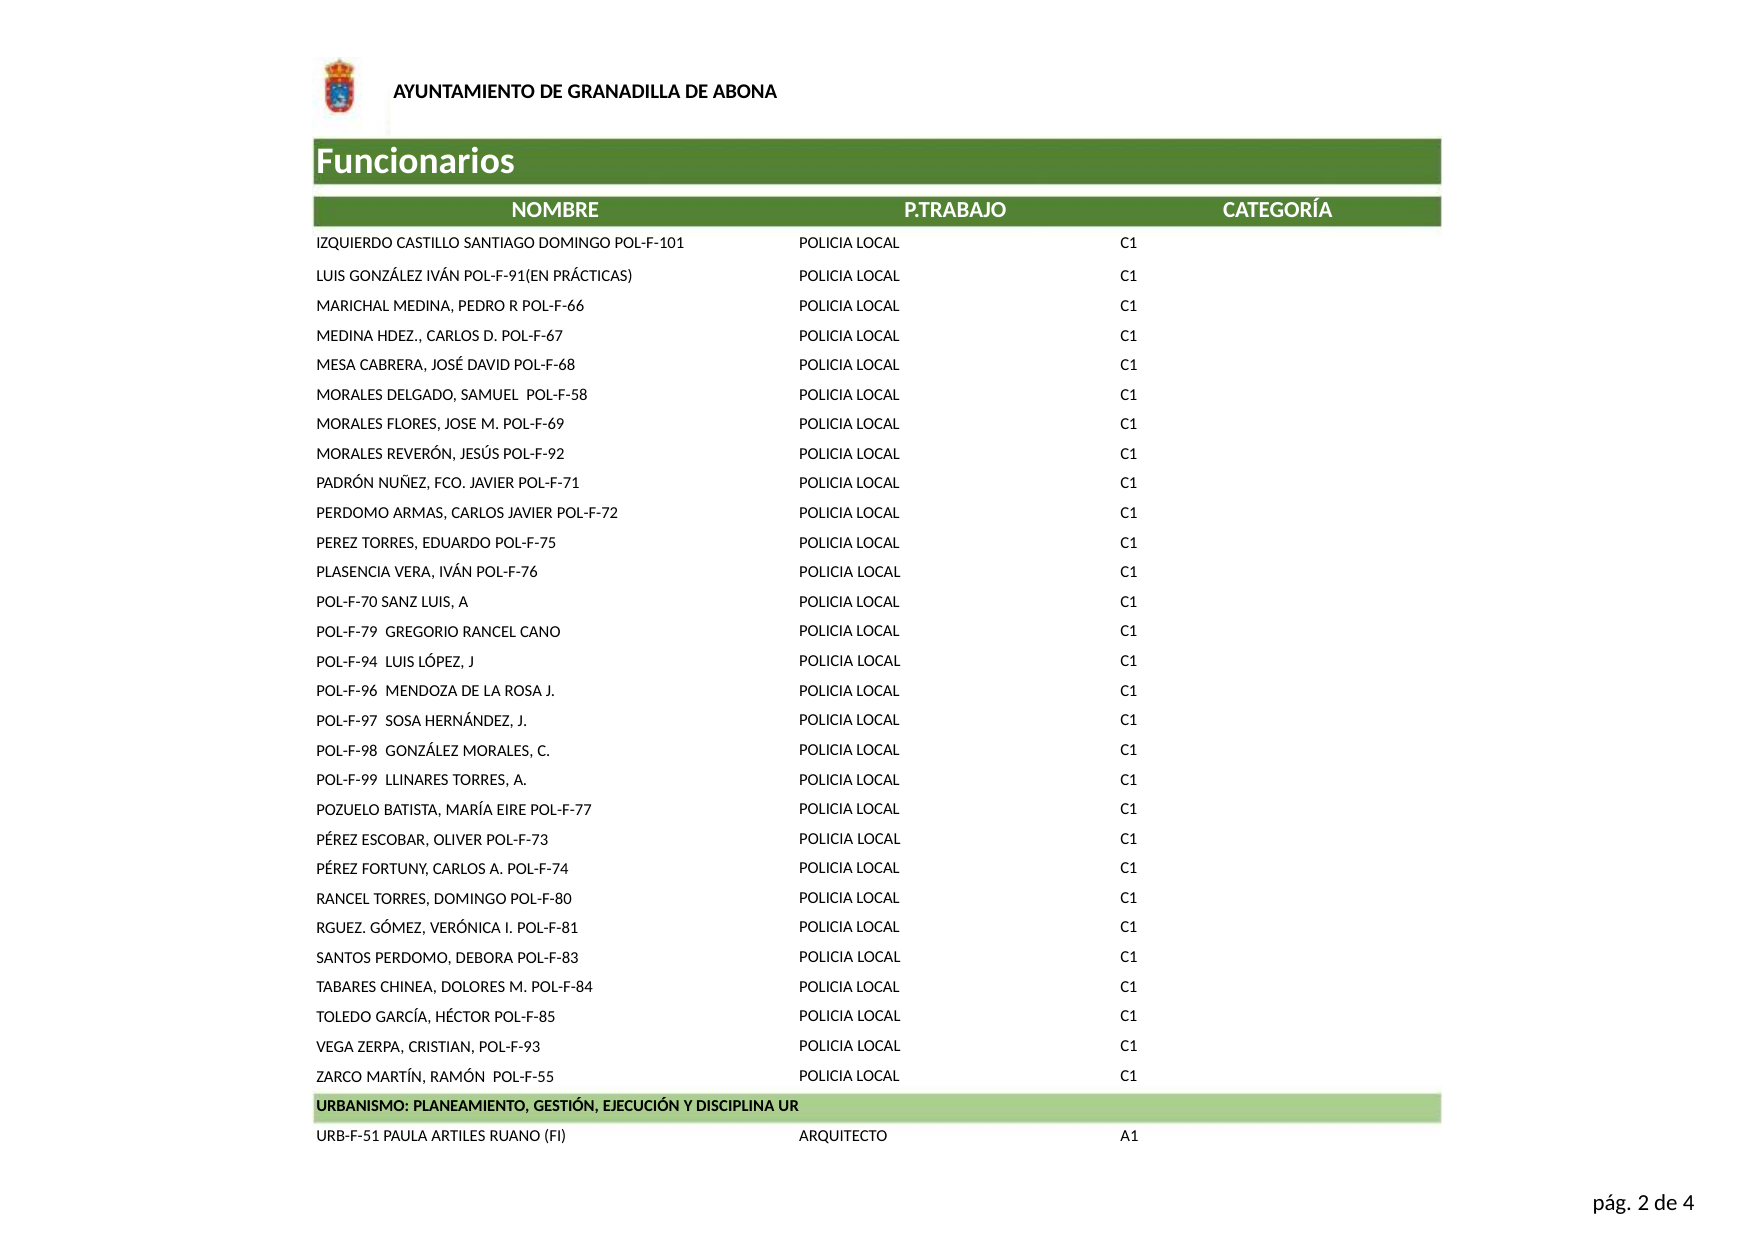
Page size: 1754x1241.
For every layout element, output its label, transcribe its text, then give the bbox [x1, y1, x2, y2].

text POLICIA LOCAL [799, 413, 925, 434]
text POLICIA LOCAL [799, 532, 925, 552]
text C1 [1120, 325, 1163, 345]
text C1 [1120, 473, 1163, 493]
text URBANISMO: PLANEAMIENTO, GESTIÓN, EJECUCIÓN Y DISCIPLINA UR [316, 1096, 826, 1116]
text PERDOMO ARMAS, CARLOS JAVIER POL-F-72 [316, 502, 659, 523]
text C1 [1120, 591, 1163, 612]
text A1 [1120, 1125, 1163, 1146]
text POLICIA LOCAL [799, 857, 925, 878]
text ARQUITECTO [799, 1125, 913, 1146]
text AYUNTAMIENTO DE GRANADILLA DE ABONA [393, 78, 805, 104]
text ZARCO MARTÍN, RAMÓN POL-F-55 [316, 1066, 826, 1086]
text POLICIA LOCAL [799, 1065, 925, 1085]
text MORALES DELGADO, SAMUEL POL-F-58 [316, 384, 659, 404]
text C1 [1120, 739, 1163, 759]
text POLICIA LOCAL [799, 709, 925, 730]
text POLICIA LOCAL [799, 1006, 925, 1026]
text C1 [1120, 976, 1163, 996]
text POZUELO BATISTA, MARÍA EIRE POL-F-77 [316, 799, 620, 819]
text C1 [1120, 1006, 1163, 1026]
text TABARES CHINEA, DOLORES M. POL-F-84 [316, 977, 620, 997]
text POLICIA LOCAL [799, 650, 925, 671]
text P.TRABAJO [904, 195, 1027, 223]
text C1 [1120, 769, 1163, 789]
text POLICIA LOCAL [799, 1035, 925, 1056]
text C1 [1120, 443, 1163, 463]
text C1 [1120, 857, 1163, 878]
text URB-F-51 PAULA ARTILES RUANO (FI) [316, 1125, 799, 1145]
text POL-F-98 GONZÁLEZ MORALES, C. [316, 740, 576, 760]
text POL-F-97 SOSA HERNÁNDEZ, J. [316, 710, 580, 731]
text LUIS GONZÁLEZ IVÁN POL-F-91(EN PRÁCTICAS) [316, 265, 659, 286]
text PADRÓN NUÑEZ, FCO. JAVIER POL-F-71 [316, 473, 659, 493]
text POLICIA LOCAL [799, 295, 925, 316]
text C1 [1120, 946, 1163, 967]
text POLICIA LOCAL [799, 265, 925, 286]
text MEDINA HDEZ., CARLOS D. POL-F-67 [316, 325, 659, 345]
text C1 [1120, 828, 1163, 848]
text C1 [1120, 709, 1163, 730]
text C1 [1120, 680, 1163, 700]
text POLICIA LOCAL [799, 828, 925, 848]
text PÉREZ ESCOBAR, OLIVER POL-F-73 [316, 829, 620, 849]
text pág. 2 de 4 [1592, 1188, 1719, 1216]
text MARICHAL MEDINA, PEDRO R POL-F-66 [316, 295, 659, 316]
text C1 [1120, 621, 1163, 641]
text PLASENCIA VERA, IVÁN POL-F-76 [316, 561, 659, 582]
text VEGA ZERPA, CRISTIAN, POL-F-93 [316, 1036, 620, 1056]
text POL-F-94 LUIS LÓPEZ, J [316, 651, 586, 671]
text POLICIA LOCAL [799, 946, 925, 967]
text POLICIA LOCAL [799, 354, 925, 375]
text IZQUIERDO CASTILLO SANTIAGO DOMINGO POL-F-101 [316, 233, 711, 253]
text C1 [1120, 354, 1163, 375]
text C1 [1120, 887, 1163, 908]
text C1 [1120, 917, 1163, 937]
text POLICIA LOCAL [799, 561, 925, 582]
text C1 [1120, 413, 1163, 434]
text POLICIA LOCAL [799, 917, 925, 937]
text C1 [1120, 1065, 1163, 1085]
text POLICIA LOCAL [799, 887, 925, 908]
text C1 [1120, 384, 1163, 404]
text POLICIA LOCAL [799, 443, 925, 463]
text MESA CABRERA, JOSÉ DAVID POL-F-68 [316, 354, 659, 375]
text C1 [1120, 265, 1163, 286]
text POL-F-96 MENDOZA DE LA ROSA J. [316, 681, 580, 701]
text POLICIA LOCAL [799, 976, 925, 996]
text C1 [1120, 532, 1163, 552]
text POL-F-70 SANZ LUIS, A [316, 592, 493, 612]
text POLICIA LOCAL [799, 473, 925, 493]
text CATEGORÍA [1223, 195, 1351, 223]
text C1 [1120, 295, 1163, 316]
text POL-F-79 GREGORIO RANCEL CANO [316, 621, 586, 642]
text MORALES REVERÓN, JESÚS POL-F-92 [316, 443, 659, 463]
text POLICIA LOCAL [799, 769, 925, 789]
text C1 [1120, 502, 1163, 523]
text RANCEL TORRES, DOMINGO POL-F-80 [316, 888, 620, 908]
text Funcionarios [316, 137, 540, 183]
text RGUEZ. GÓMEZ, VERÓNICA I. POL-F-81 [316, 917, 620, 938]
text POLICIA LOCAL [799, 739, 925, 759]
text NOMBRE [511, 195, 612, 223]
text POLICIA LOCAL [799, 591, 925, 612]
text POLICIA LOCAL [799, 325, 925, 345]
text C1 [1120, 650, 1163, 671]
text TOLEDO GARCÍA, HÉCTOR POL-F-85 [316, 1006, 620, 1027]
text C1 [1120, 561, 1163, 582]
text POLICIA LOCAL [799, 233, 925, 253]
text MORALES FLORES, JOSE M. POL-F-69 [316, 413, 659, 434]
text C1 [1120, 1035, 1163, 1056]
text POLICIA LOCAL [799, 621, 925, 641]
text POLICIA LOCAL [799, 384, 925, 404]
text POLICIA LOCAL [799, 680, 925, 700]
text POLICIA LOCAL [799, 798, 925, 819]
text POLICIA LOCAL [799, 502, 925, 523]
text POL-F-99 LLINARES TORRES, A. [316, 769, 576, 790]
text C1 [1120, 798, 1163, 819]
text PEREZ TORRES, EDUARDO POL-F-75 [316, 532, 659, 552]
text PÉREZ FORTUNY, CARLOS A. POL-F-74 [316, 858, 620, 879]
text C1 [1120, 233, 1163, 253]
text SANTOS PERDOMO, DEBORA POL-F-83 [316, 947, 620, 968]
